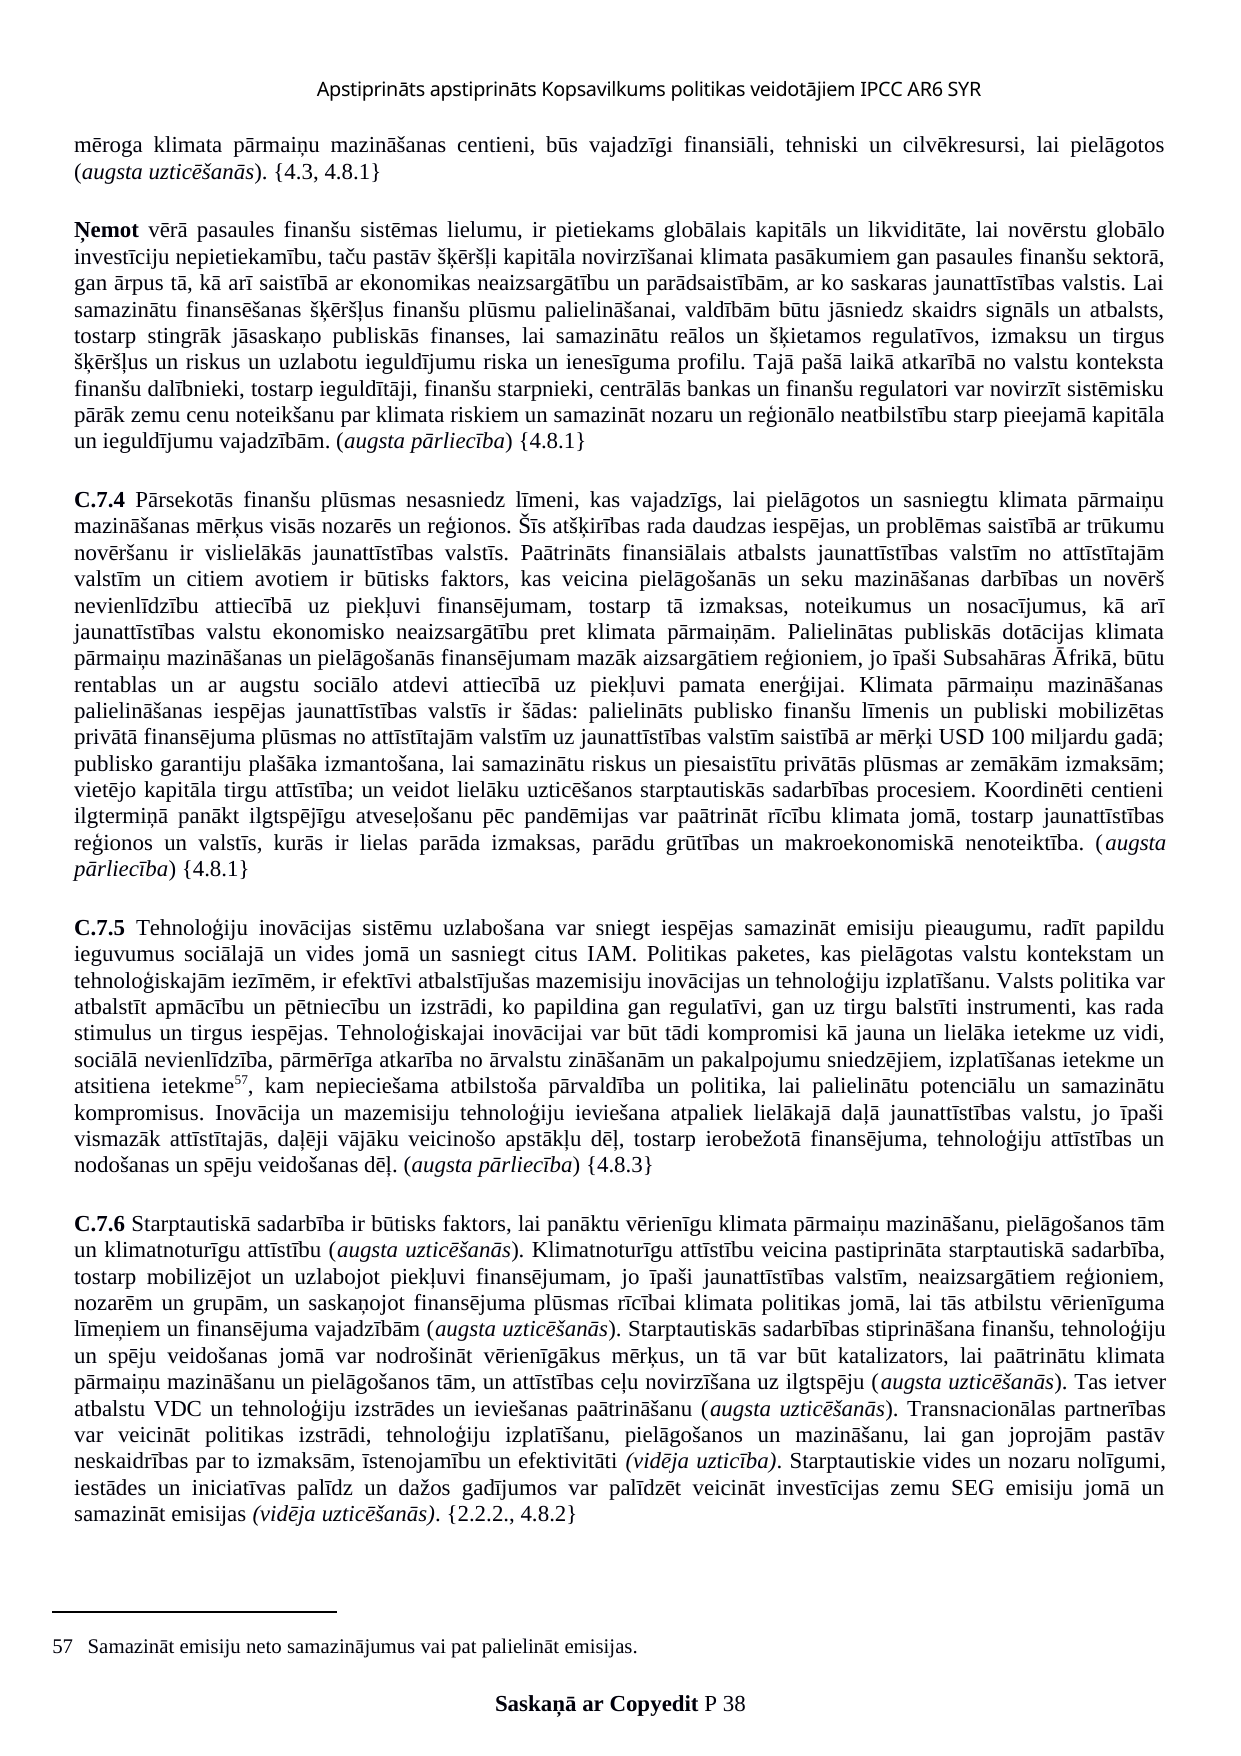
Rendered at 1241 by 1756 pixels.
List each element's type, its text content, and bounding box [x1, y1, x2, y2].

text C.7.6 Starptautiskā sadarbība ir būtisks faktors, lai panāktu vērienīgu klimata pārmaiņu mazināšanu, pielāgošanos tām un klimatnoturīgu attīstību (augsta uzticēšanās). Klimatnoturīgu attīstību veicina pastiprināta starptautiskā sadarbība, tostarp mobilizējot un uzlabojot piekļuvi finansējumam, jo īpaši jaunattīstības valstīm, neaizsargātiem reģioniem, nozarēm un grupām, un saskaņojot finansējuma plūsmas rīcībai klimata politikas jomā, lai tās atbilstu vērienīguma līmeņiem un finansējuma vajadzībām (augsta uzticēšanās). Starptautiskās sadarbības stiprināšana finanšu, tehnoloģiju un spēju veidošanas jomā var nodrošināt vērienīgākus mērķus, un tā var būt katalizators, lai paātrinātu klimata pārmaiņu mazināšanu un pielāgošanos tām, un attīstības ceļu novirzīšana uz ilgtspēju (augsta uzticēšanās). Tas ietver atbalstu VDC un tehnoloģiju izstrādes un ieviešanas paātrināšanu (augsta uzticēšanās). Transnacionālas partnerības var veicināt politikas izstrādi, tehnoloģiju izplatīšanu, pielāgošanos un mazināšanu, lai gan joprojām pastāv neskaidrības par to izmaksām, īstenojamību un efektivitāti (vidēja uzticība). Starptautiskie vides un nozaru nolīgumi, iestādes un iniciatīvas palīdz un dažos gadījumos var palīdzēt veicināt investīcijas zemu SEG emisiju jomā un samazināt emisijas (vidēja uzticēšanās). {2.2.2., 4.8.2} [74, 1210, 1166, 1526]
text Ņemot vērā pasaules finanšu sistēmas lielumu, ir pietiekams globālais kapitāls un likviditāte, lai novērstu globālo investīciju nepietiekamību, taču pastāv šķēršļi kapitāla novirzīšanai klimata pasākumiem gan pasaules finanšu sektorā, gan ārpus tā, kā arī saistībā ar ekonomikas neaizsargātību un parādsaistībām, ar ko saskaras jaunattīstības valstis. Lai samazinātu finansēšanas šķēršļus finanšu plūsmu palielināšanai, valdībām būtu jāsniedz skaidrs signāls un atbalsts, tostarp stingrāk jāsaskaņo publiskās finanses, lai samazinātu reālos un šķietamos regulatīvos, izmaksu un tirgus šķēršļus un riskus un uzlabotu ieguldījumu riska un ienesīguma profilu. Tajā pašā laikā atkarībā no valstu konteksta finanšu dalībnieki, tostarp ieguldītāji, finanšu starpnieki, centrālās bankas un finanšu regulatori var novirzīt sistēmisku pārāk zemu cenu noteikšanu par klimata riskiem un samazināt nozaru un reģionālo neatbilstību starp pieejamā kapitāla un ieguldījumu vajadzībām. (augsta pārliecība) {4.8.1} [74, 217, 1166, 454]
text C.7.5 Tehnoloģiju inovācijas sistēmu uzlabošana var sniegt iespējas samazināt emisiju pieaugumu, radīt papildu ieguvumus sociālajā un vides jomā un sasniegt citus IAM. Politikas paketes, kas pielāgotas valstu kontekstam un tehnoloģiskajām iezīmēm, ir efektīvi atbalstījušas mazemisiju inovācijas un tehnoloģiju izplatīšanu. Valsts politika var atbalstīt apmācību un pētniecību un izstrādi, ko papildina gan regulatīvi, gan uz tirgu balstīti instrumenti, kas rada stimulus un tirgus iespējas. Tehnoloģiskajai inovācijai var būt tādi kompromisi kā jauna un lielāka ietekme uz vidi, sociālā nevienlīdzība, pārmērīga atkarība no ārvalstu zināšanām un pakalpojumu sniedzējiem, izplatīšanas ietekme un atsitiena ietekme, kam nepieciešama atbilstoša pārvaldība un politika, lai palielinātu potenciālu un samazinātu kompromisus. Inovācija un mazemisiju tehnoloģiju ieviešana atpaliek lielākajā daļā jaunattīstības valstu, jo īpaši vismazāk attīstītajās, daļēji vājāku veicinošo apstākļu dēļ, tostarp ierobežotā finansējuma, tehnoloģiju attīstības un nodošanas un spēju veidošanas dēļ. (augsta pārliecība) {4.8.3} [74, 914, 1166, 1178]
text Samazināt emisiju neto samazinājumus vai pat palielināt emisijas. [52, 1634, 1188, 1658]
text C.7.4 Pārsekotās finanšu plūsmas nesasniedz līmeni, kas vajadzīgs, lai pielāgotos un sasniegtu klimata pārmaiņu mazināšanas mērķus visās nozarēs un reģionos. Šīs atšķirības rada daudzas iespējas, un problēmas saistībā ar trūkumu novēršanu ir vislielākās jaunattīstības valstīs. Paātrināts finansiālais atbalsts jaunattīstības valstīm no attīstītajām valstīm un citiem avotiem ir būtisks faktors, kas veicina pielāgošanās un seku mazināšanas darbības un novērš nevienlīdzību attiecībā uz piekļuvi finansējumam, tostarp tā izmaksas, noteikumus un nosacījumus, kā arī jaunattīstības valstu ekonomisko neaizsargātību pret klimata pārmaiņām. Palielinātas publiskās dotācijas klimata pārmaiņu mazināšanas un pielāgošanās finansējumam mazāk aizsargātiem reģioniem, jo īpaši Subsahāras Āfrikā, būtu rentablas un ar augstu sociālo atdevi attiecībā uz piekļuvi pamata enerģijai. Klimata pārmaiņu mazināšanas palielināšanas iespējas jaunattīstības valstīs ir šādas: palielināts publisko finanšu līmenis un publiski mobilizētas privātā finansējuma plūsmas no attīstītajām valstīm uz jaunattīstības valstīm saistībā ar mērķi USD 100 miljardu gadā; publisko garantiju plašāka izmantošana, lai samazinātu riskus un piesaistītu privātās plūsmas ar zemākām izmaksām; vietējo kapitāla tirgu attīstība; un veidot lielāku uzticēšanos starptautiskās sadarbības procesiem. Koordinēti centieni ilgtermiņā panākt ilgtspējīgu atveseļošanu pēc pandēmijas var paātrināt rīcību klimata jomā, tostarp jaunattīstības reģionos un valstīs, kurās ir lielas parāda izmaksas, parādu grūtības un makroekonomiskā nenoteiktība. (augsta pārliecība) {4.8.1} [74, 486, 1166, 882]
text mēroga klimata pārmaiņu mazināšanas centieni, būs vajadzīgi finansiāli, tehniski un cilvēkresursi, lai pielāgotos (augsta uzticēšanās). {4.3, 4.8.1} [74, 131, 1166, 184]
